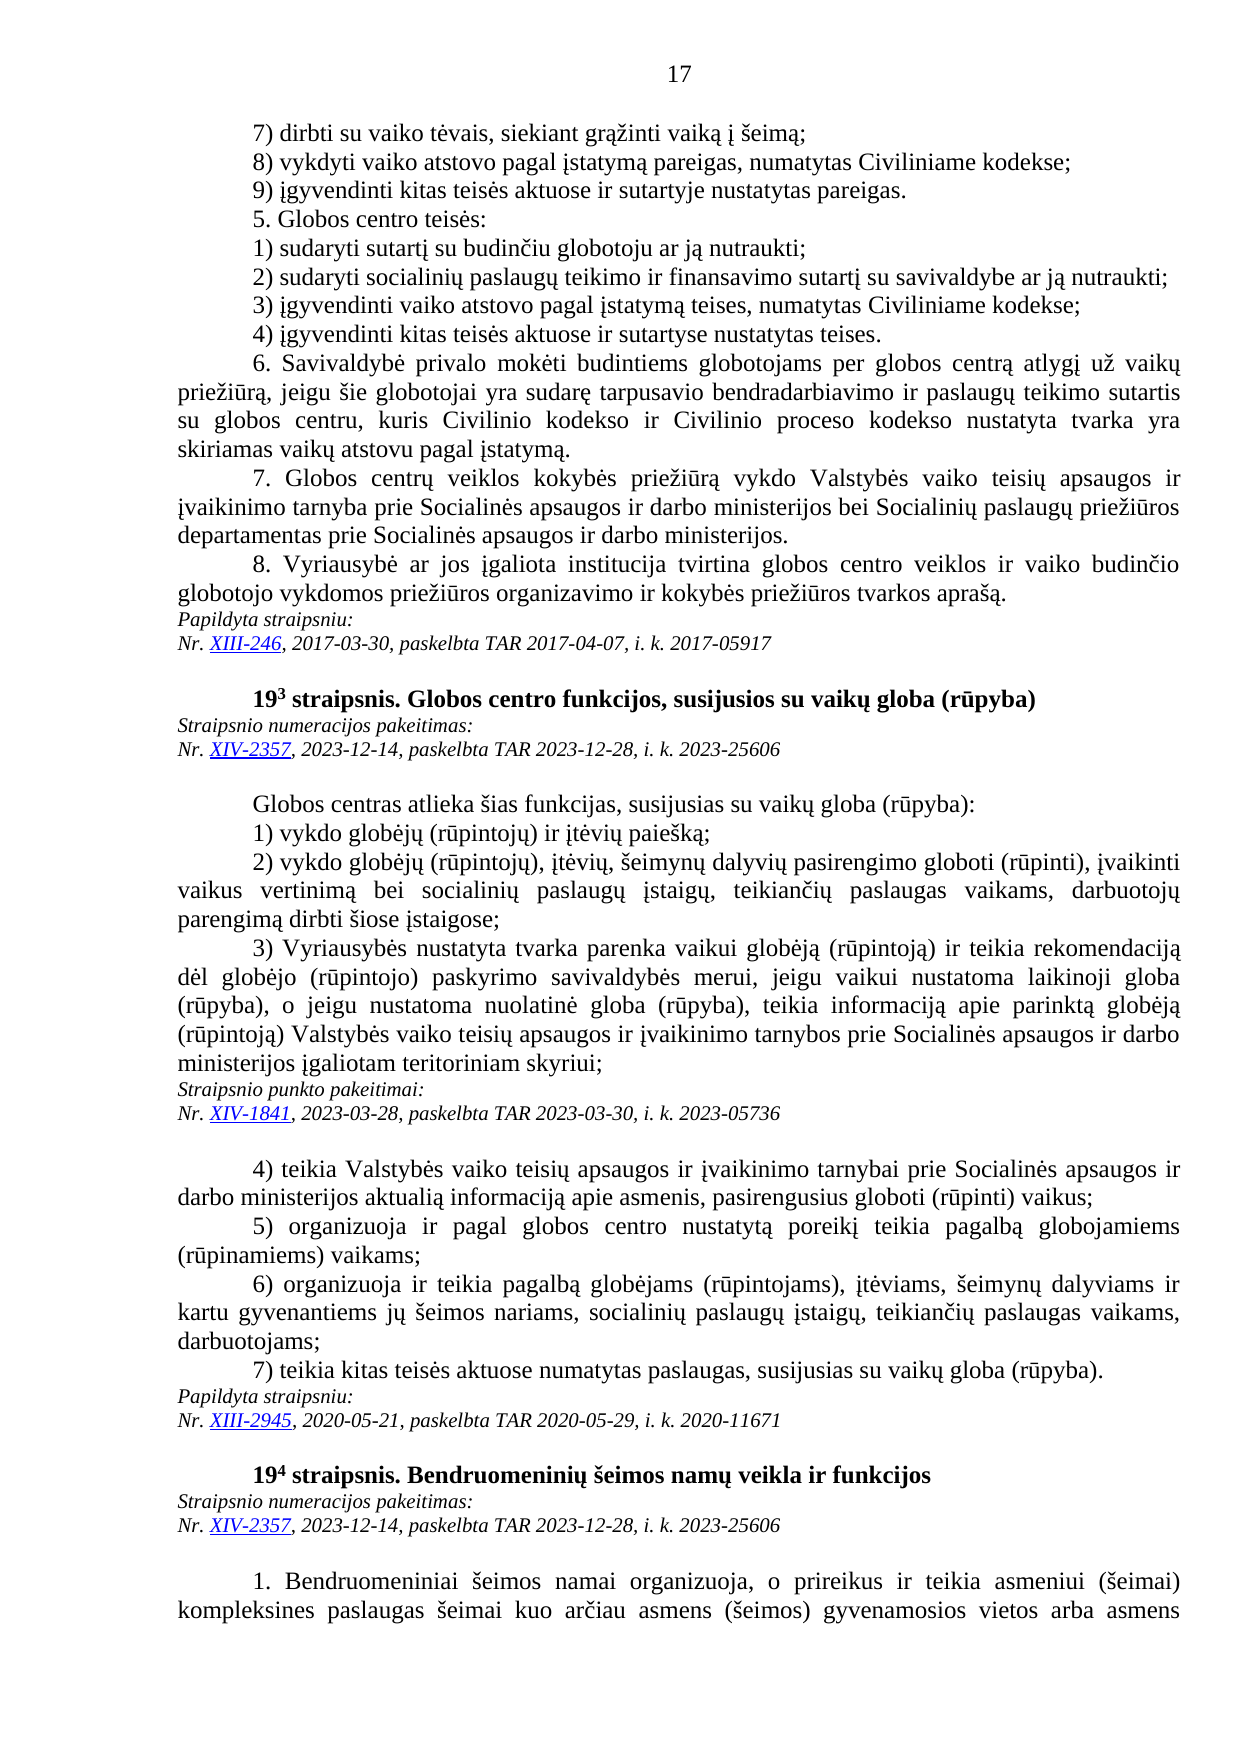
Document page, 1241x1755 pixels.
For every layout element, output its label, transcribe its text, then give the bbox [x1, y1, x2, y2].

text Nr. XIV-2357, 2023-12-14, paskelbta TAR 2023-12-28, i. k. 2023-25606 [177, 1513, 1181, 1537]
text 7. Globos centrų veiklos kokybės priežiūrą vykdo Valstybės vaiko teisių apsaugos ir įvaikinimo tarnyba prie Socialinės apsaugos ir darbo ministerijos bei Socialinių paslaugų priežiūros departamentas prie Socialinės apsaugos ir darbo ministerijos. [177, 463, 1181, 549]
text 6. Savivaldybė privalo mokėti budintiems globotojams per globos centrą atlygį už vaikų priežiūrą, jeigu šie globotojai yra sudarę tarpusavio bendradarbiavimo ir paslaugų teikimo sutartis su globos centru, kuris Civilinio kodekso ir Civilinio proceso kodekso nustatyta tvarka yra skiriamas vaikų atstovu pagal įstatymą. [177, 348, 1181, 463]
text Papildyta straipsniu: [177, 607, 1181, 631]
text 194 straipsnis. Bendruomeninių šeimos namų veikla ir funkcijos [177, 1461, 1181, 1489]
text 7) teikia kitas teisės aktuose numatytas paslaugas, susijusias su vaikų globa (rūpyba). [177, 1355, 1181, 1384]
text 193 straipsnis. Globos centro funkcijos, susijusios su vaikų globa (rūpyba) [177, 684, 1181, 712]
text Nr. XIV-1841, 2023-03-28, paskelbta TAR 2023-03-30, i. k. 2023-05736 [177, 1101, 1181, 1125]
text 8. Vyriausybė ar jos įgaliota institucija tvirtina globos centro veiklos ir vaiko budinčio globotojo vykdomos priežiūros organizavimo ir kokybės priežiūros tvarkos aprašą. [177, 549, 1181, 607]
text 7) dirbti su vaiko tėvais, siekiant grąžinti vaiką į šeimą; [177, 118, 1181, 147]
text 5. Globos centro teisės: [177, 204, 1181, 233]
text Straipsnio punkto pakeitimai: [177, 1077, 1181, 1101]
text 3) Vyriausybės nustatyta tvarka parenka vaikui globėją (rūpintoją) ir teikia rekomendaciją dėl globėjo (rūpintojo) paskyrimo savivaldybės merui, jeigu vaikui nustatoma laikinoji globa (rūpyba), o jeigu nustatoma nuolatinė globa (rūpyba), teikia informaciją apie parinktą globėją (rūpintoją) Valstybės vaiko teisių apsaugos ir įvaikinimo tarnybos prie Socialinės apsaugos ir darbo ministerijos įgaliotam teritoriniam skyriui; [177, 933, 1181, 1077]
text 9) įgyvendinti kitas teisės aktuose ir sutartyje nustatytas pareigas. [177, 176, 1181, 204]
text Nr. XIII-246, 2017-03-30, paskelbta TAR 2017-04-07, i. k. 2017-05917 [177, 631, 1181, 655]
text Papildyta straipsniu: [177, 1384, 1181, 1408]
text 6) organizuoja ir teikia pagalbą globėjams (rūpintojams), įtėviams, šeimynų dalyviams ir kartu gyvenantiems jų šeimos nariams, socialinių paslaugų įstaigų, teikiančių paslaugas vaikams, darbuotojams; [177, 1269, 1181, 1355]
text 3) įgyvendinti vaiko atstovo pagal įstatymą teises, numatytas Civiliniame kodekse; [177, 291, 1181, 319]
text 8) vykdyti vaiko atstovo pagal įstatymą pareigas, numatytas Civiliniame kodekse; [177, 147, 1181, 176]
text Nr. XIV-2357, 2023-12-14, paskelbta TAR 2023-12-28, i. k. 2023-25606 [177, 737, 1181, 761]
text Straipsnio numeracijos pakeitimas: [177, 712, 1181, 737]
text 1) sudaryti sutartį su budinčiu globotoju ar ją nutraukti; [177, 233, 1181, 262]
text 4) įgyvendinti kitas teisės aktuose ir sutartyse nustatytas teises. [177, 319, 1181, 348]
text 2) sudaryti socialinių paslaugų teikimo ir finansavimo sutartį su savivaldybe ar ją nutraukti; [177, 262, 1181, 291]
text 1. Bendruomeniniai šeimos namai organizuoja, o prireikus ir teikia asmeniui (šeimai) kompleksines paslaugas šeimai kuo arčiau asmens (šeimos) gyvenamosios vietos arba asmens [177, 1566, 1181, 1624]
text 2) vykdo globėjų (rūpintojų), įtėvių, šeimynų dalyvių pasirengimo globoti (rūpinti), įvaikinti vaikus vertinimą bei socialinių paslaugų įstaigų, teikiančių paslaugas vaikams, darbuotojų parengimą dirbti šiose įstaigose; [177, 847, 1181, 933]
text 1) vykdo globėjų (rūpintojų) ir įtėvių paiešką; [177, 818, 1181, 847]
text 4) teikia Valstybės vaiko teisių apsaugos ir įvaikinimo tarnybai prie Socialinės apsaugos ir darbo ministerijos aktualią informaciją apie asmenis, pasirengusius globoti (rūpinti) vaikus; [177, 1154, 1181, 1211]
text Straipsnio numeracijos pakeitimas: [177, 1489, 1181, 1513]
text Nr. XIII-2945, 2020-05-21, paskelbta TAR 2020-05-29, i. k. 2020-11671 [177, 1408, 1181, 1432]
text 5) organizuoja ir pagal globos centro nustatytą poreikį teikia pagalbą globojamiems (rūpinamiems) vaikams; [177, 1211, 1181, 1269]
text Globos centras atlieka šias funkcijas, susijusias su vaikų globa (rūpyba): [177, 789, 1181, 818]
